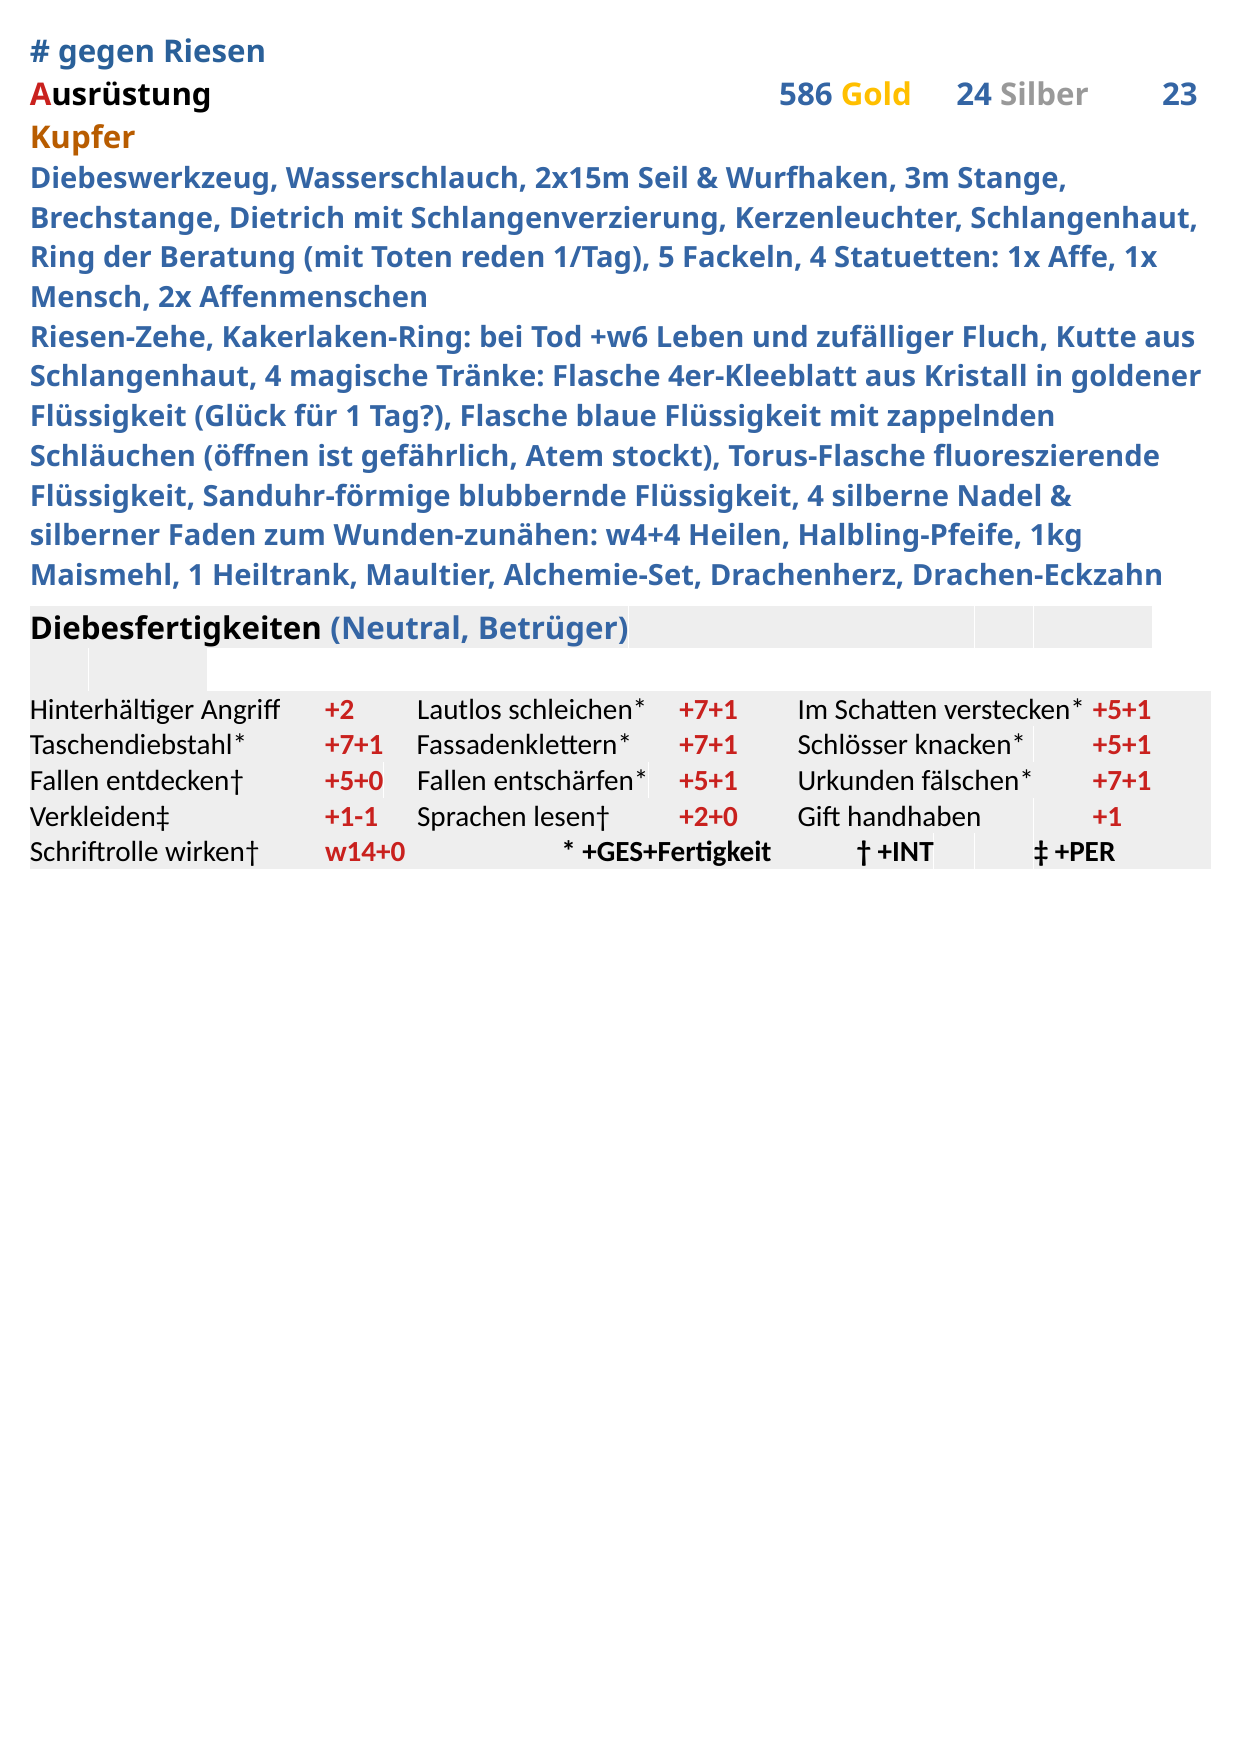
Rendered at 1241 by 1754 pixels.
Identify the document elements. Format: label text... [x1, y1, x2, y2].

text Hinterhältiger Angriff +2 Lautlos schleichen* +7+1 Im Schatten verstecken* +5+1 [29, 691, 1211, 726]
text Schriftrolle wirken† w14+0 * +GES+Fertigkeit † +INT ‡ +PER [29, 833, 1211, 869]
text Taschendiebstahl* +7+1 Fassadenklettern* +7+1 Schlösser knacken* +5+1 [29, 726, 1211, 762]
text Ausrüstung 586 Gold 24 Silber 23 Kupfer [29, 72, 1211, 157]
text Riesen-Zehe, Kakerlaken-Ring: bei Tod +w6 Leben und zufälliger Fluch, Kutte aus Schlangenhaut, 4 magische Tränke: Flasche 4er-Kleeblatt aus Kristall in goldener Flüssigkeit (Glück für 1 Tag?), Flasche blaue Flüssigkeit mit zappelnden Schläuchen (öffnen ist gefährlich, Atem stockt), Torus-Flasche fluoreszierende Flüssigkeit, Sanduhr-förmige blubbernde Flüssigkeit, 4 silberne Nadel & silberner Faden zum Wunden-zunähen: w4+4 Heilen, Halbling-Pfeife, 1kg Maismehl, 1 Heiltrank, Maultier, Alchemie-Set, Drachenherz, Drachen-Eckzahn [29, 316, 1211, 594]
text Verkleiden‡ +1-1 Sprachen lesen† +2+0 Gift handhaben +1 [29, 798, 1211, 833]
text # gegen Riesen [29, 29, 1211, 72]
text Diebeswerkzeug, Wasserschlauch, 2x15m Seil & Wurfhaken, 3m Stange, Brechstange, Dietrich mit Schlangenverzierung, Kerzenleuchter, Schlangenhaut, Ring der Beratung (mit Toten reden 1/Tag), 5 Fackeln, 4 Statuetten: 1x Affe, 1x Mensch, 2x Affenmenschen [29, 157, 1211, 316]
text Diebesfertigkeiten (Neutral, Betrüger) [29, 606, 1211, 691]
text Fallen entdecken† +5+0 Fallen entschärfen* +5+1 Urkunden fälschen* +7+1 [29, 762, 1211, 798]
